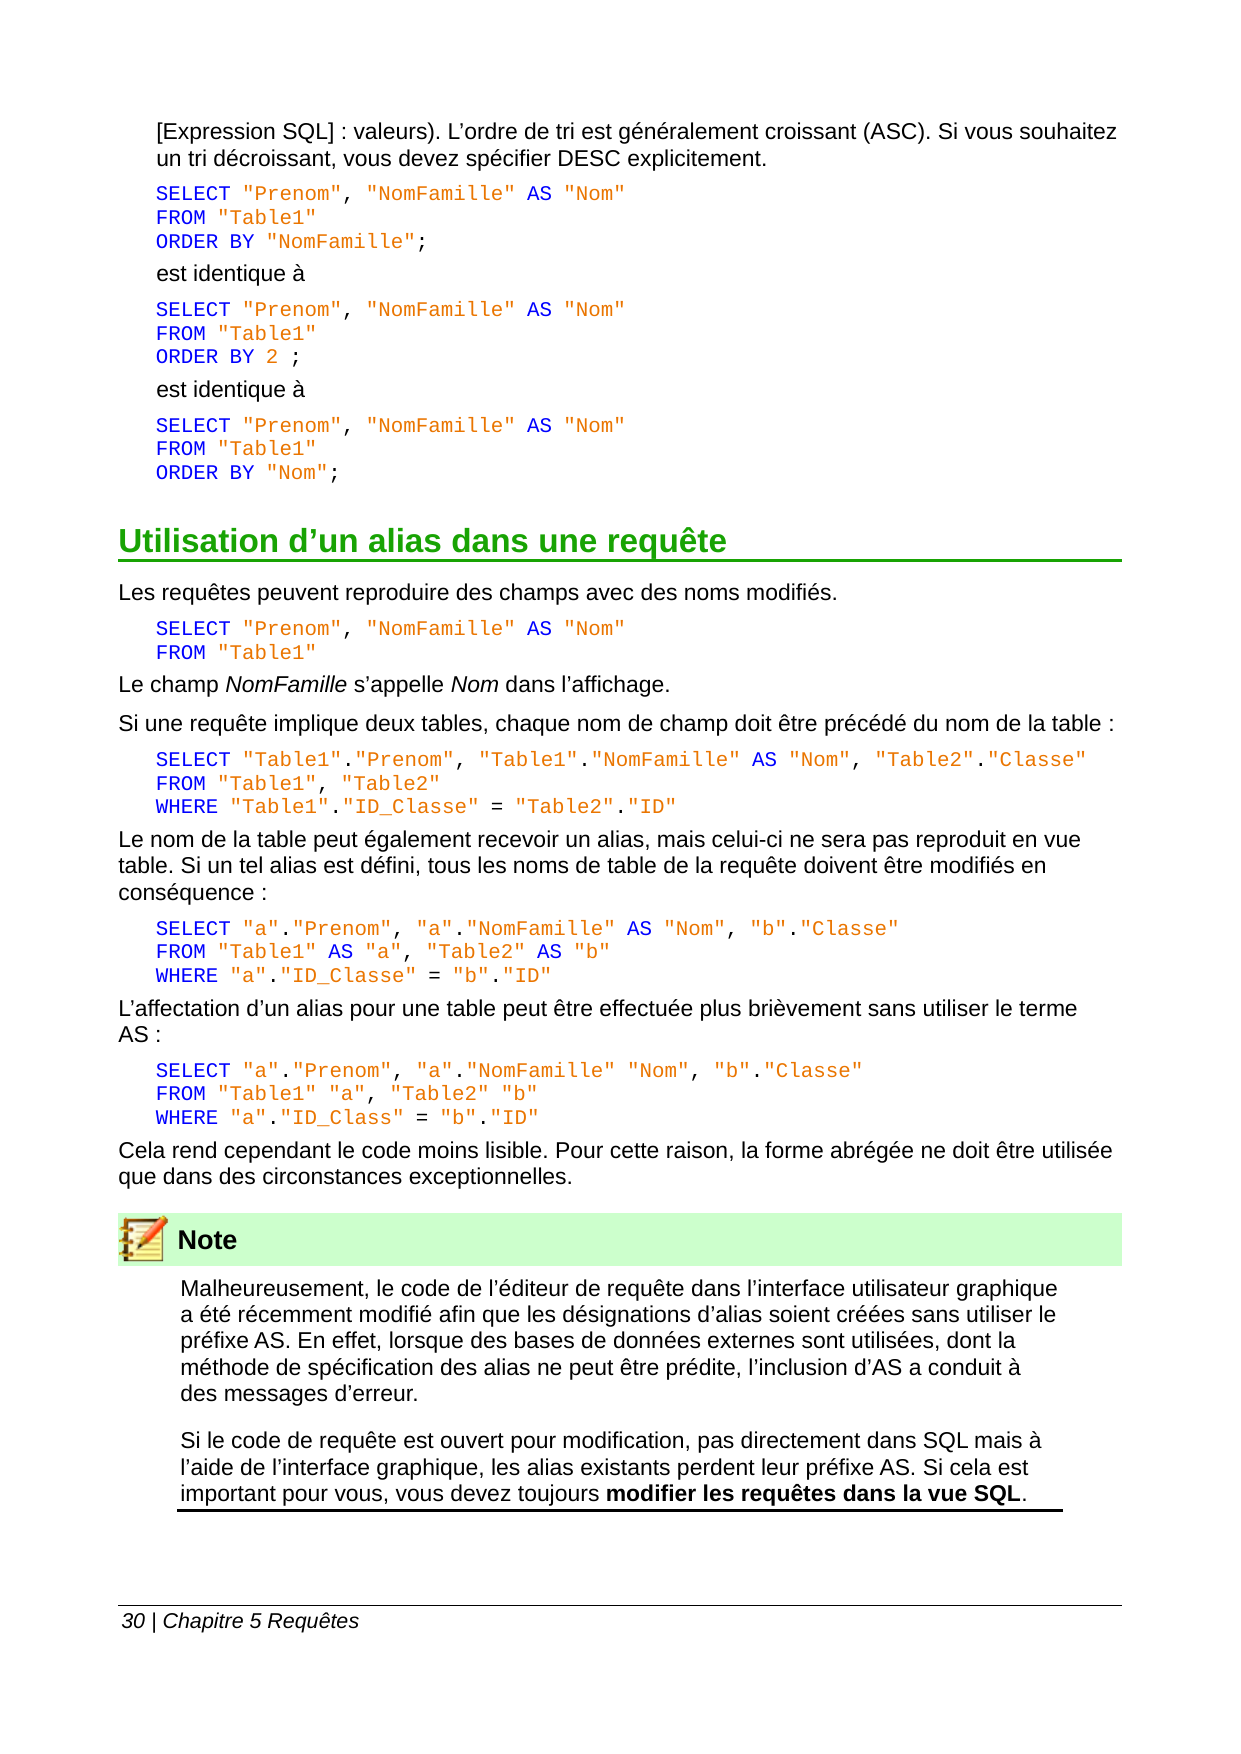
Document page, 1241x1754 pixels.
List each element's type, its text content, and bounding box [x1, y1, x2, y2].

text SELECT "a"."Prenom", "a"."NomFamille" AS "Nom", "b"."Classe" FROM "Table1" AS "a", "Table2" AS "b" WHERE "a"."ID_Classe" = "b"."ID" [156, 918, 1122, 988]
text SELECT "Prenom", "NomFamille" AS "Nom" FROM "Table1" ORDER BY 2 ; [156, 299, 1122, 370]
text Malheureusement, le code de l’éditeur de requête dans l’interface utilisateur graphique a été récemment modifié afin que les désignations d’alias soient créées sans utiliser le préfixe AS. En effet, lorsque des bases de données externes sont utilisées, dont la méthode de spécification des alias ne peut être prédite, l’inclusion d’AS a conduit à des messages d’erreur. [177, 1272, 1063, 1406]
text Si le code de requête est ouvert pour modification, pas directement dans SQL mais à l’aide de l’interface graphique, les alias existants perdent leur préfixe AS. Si cela est important pour vous, vous devez toujours modifier les requêtes dans la vue SQL. [177, 1424, 1063, 1509]
text L’affectation d’un alias pour une table peut être effectuée plus brièvement sans utiliser le terme AS : [118, 994, 1122, 1047]
text est identique à [156, 260, 1122, 287]
text [Expression SQL] : valeurs). L’ordre de tri est généralement croissant (ASC). Si vous souhaitez un tri décroissant, vous devez spécifier DESC explicitement. [156, 118, 1122, 171]
text Les requêtes peuvent reproduire des champs avec des noms modifiés. [118, 579, 1122, 606]
picture [119, 1214, 170, 1265]
text SELECT "Prenom", "NomFamille" AS "Nom" FROM "Table1" [156, 618, 1122, 666]
list Note [118, 1213, 1122, 1266]
text Si une requête implique deux tables, chaque nom de champ doit être précédé du nom de la table : [118, 710, 1122, 737]
text SELECT "Table1"."Prenom", "Table1"."NomFamille" AS "Nom", "Table2"."Classe" FROM "Table1", "Table2" WHERE "Table1"."ID_Classe" = "Table2"."ID" [156, 749, 1122, 820]
text Cela rend cependant le code moins lisible. Pour cette raison, la forme abrégée ne doit être utilisée que dans des circonstances exceptionnelles. [118, 1137, 1122, 1189]
text Le champ NomFamille s’appelle Nom dans l’affichage. [118, 671, 1122, 698]
text Le nom de la table peut également recevoir un alias, mais celui-ci ne sera pas reproduit en vue table. Si un tel alias est défini, tous les noms de table de la requête doivent être modifiés en conséquence : [118, 826, 1122, 905]
text SELECT "Prenom", "NomFamille" AS "Nom" FROM "Table1" ORDER BY "Nom"; [156, 415, 1122, 486]
text SELECT "a"."Prenom", "a"."NomFamille" "Nom", "b"."Classe" FROM "Table1" "a", "Table2" "b" WHERE "a"."ID_Class" = "b"."ID" [156, 1060, 1122, 1131]
text SELECT "Prenom", "NomFamille" AS "Nom" FROM "Table1" ORDER BY "NomFamille"; [156, 183, 1122, 254]
text est identique à [156, 376, 1122, 402]
subtitle Utilisation d’un alias dans une requête [118, 521, 1122, 559]
